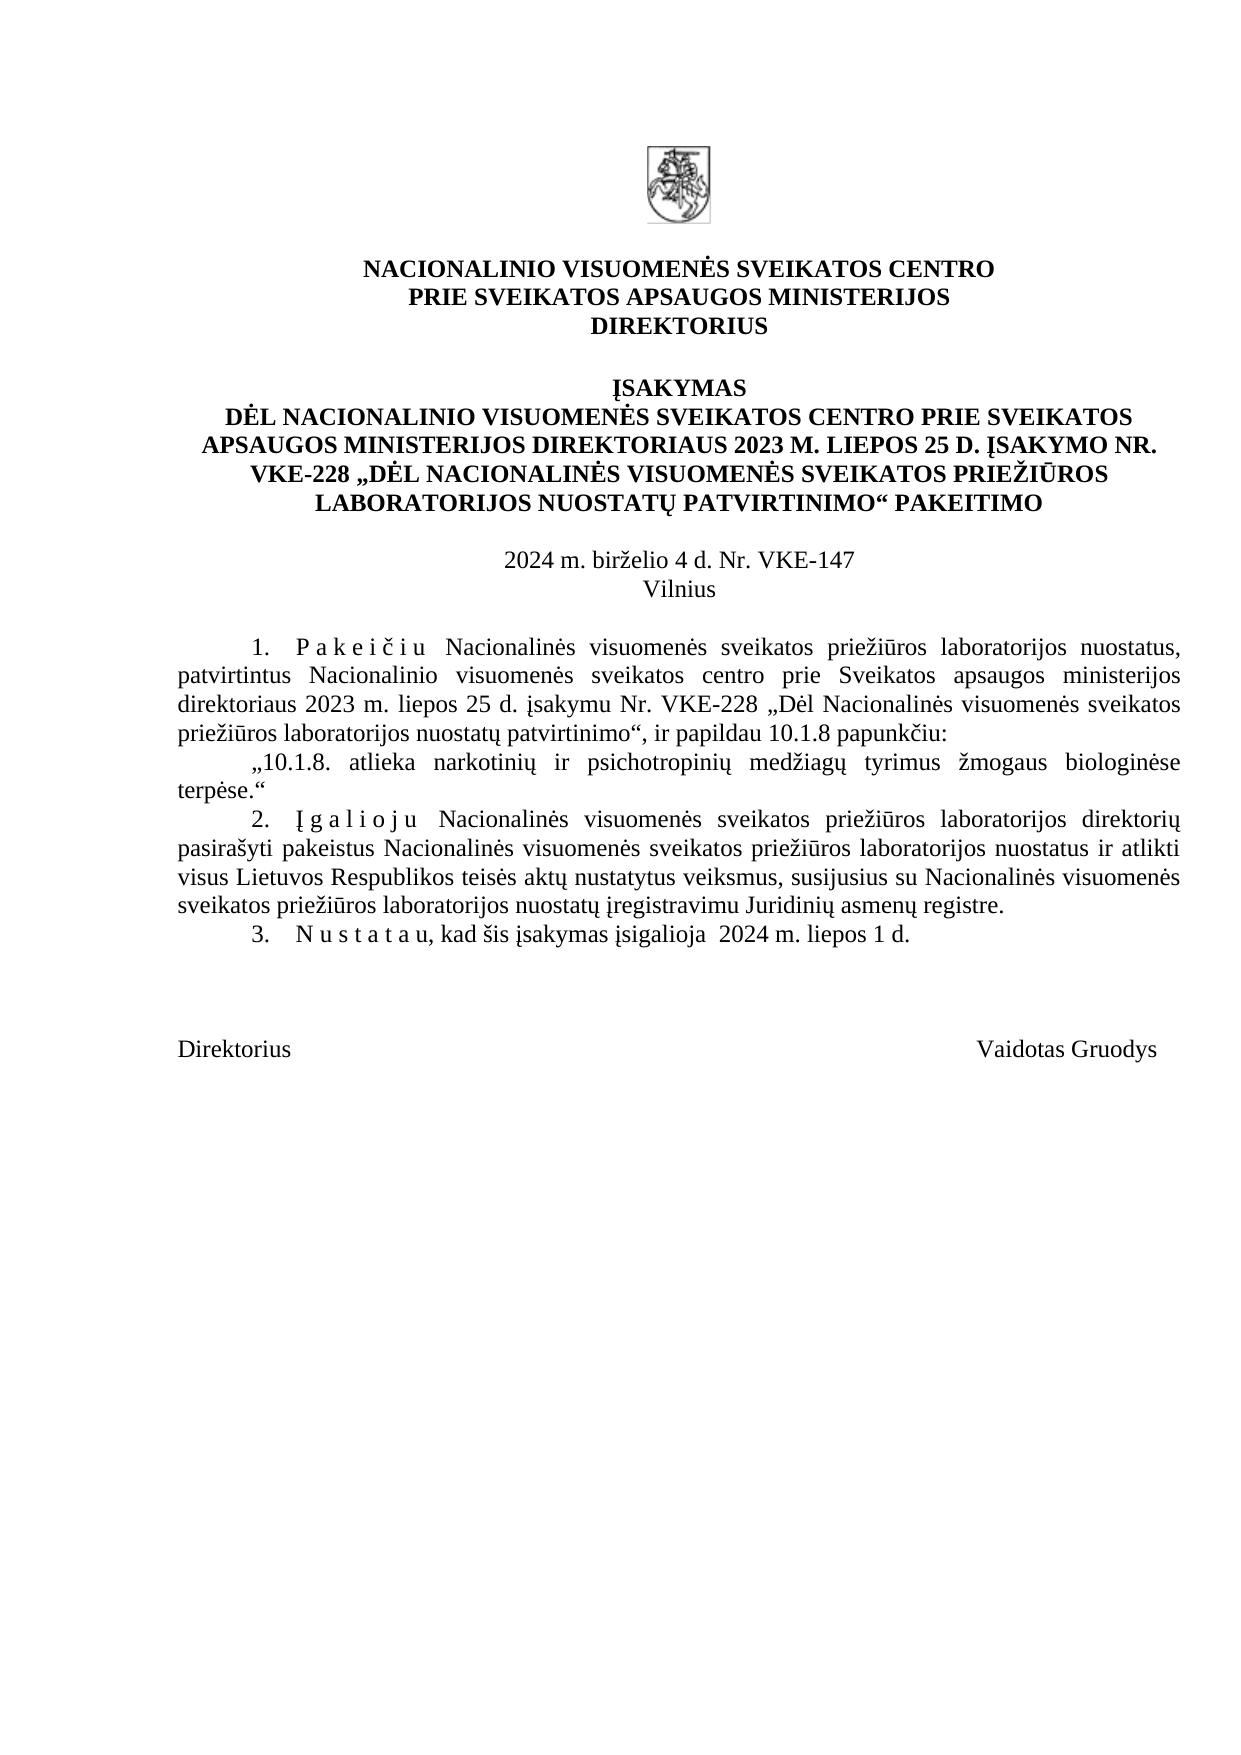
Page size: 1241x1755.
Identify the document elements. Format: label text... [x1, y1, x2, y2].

text Vilnius [177, 574, 1181, 603]
text DĖL NACIONALINIO VISUOMENĖS SVEIKATOS CENTRO PRIE SVEIKATOS APSAUGOS MINISTERIJOS DIREKTORIAUS 2023 M. LIEPOS 25 D. ĮSAKYMO NR. VKE-228 „DĖL NACIONALINĖS VISUOMENĖS SVEIKATOS PRIEŽIŪROS LABORATORIJOS NUOSTATŲ PATVIRTINIMO“ PAKEITIMO [177, 402, 1181, 517]
text PRIE SVEIKATOS APSAUGOS MINISTERIJOS [177, 282, 1181, 311]
text 2024 m. birželio 4 d. Nr. VKE-147 [177, 546, 1181, 574]
text Direktorius Vaidotas Gruodys [177, 1034, 1181, 1063]
text 3. N u s t a t a u, kad šis įsakymas įsigalioja 2024 m. liepos 1 d. [177, 919, 1181, 948]
text ĮSAKYMAS [177, 373, 1181, 402]
text „10.1.8. atlieka narkotinių ir psichotropinių medžiagų tyrimus žmogaus biologinėse terpėse.“ [177, 747, 1181, 804]
text DIREKTORIUS [177, 311, 1181, 340]
text 1. Pakeičiu Nacionalinės visuomenės sveikatos priežiūros laboratorijos nuostatus, patvirtintus Nacionalinio visuomenės sveikatos centro prie Sveikatos apsaugos ministerijos direktoriaus 2023 m. liepos 25 d. įsakymu Nr. VKE-228 „Dėl Nacionalinės visuomenės sveikatos priežiūros laboratorijos nuostatų patvirtinimo“, ir papildau 10.1.8 papunkčiu: [177, 632, 1181, 747]
text NACIONALINIO VISUOMENĖS SVEIKATOS CENTRO [177, 254, 1181, 282]
text 2. Įgalioju Nacionalinės visuomenės sveikatos priežiūros laboratorijos direktorių pasirašyti pakeistus Nacionalinės visuomenės sveikatos priežiūros laboratorijos nuostatus ir atlikti visus Lietuvos Respublikos teisės aktų nustatytus veiksmus, susijusius su Nacionalinės visuomenės sveikatos priežiūros laboratorijos nuostatų įregistravimu Juridinių asmenų registre. [177, 804, 1181, 919]
